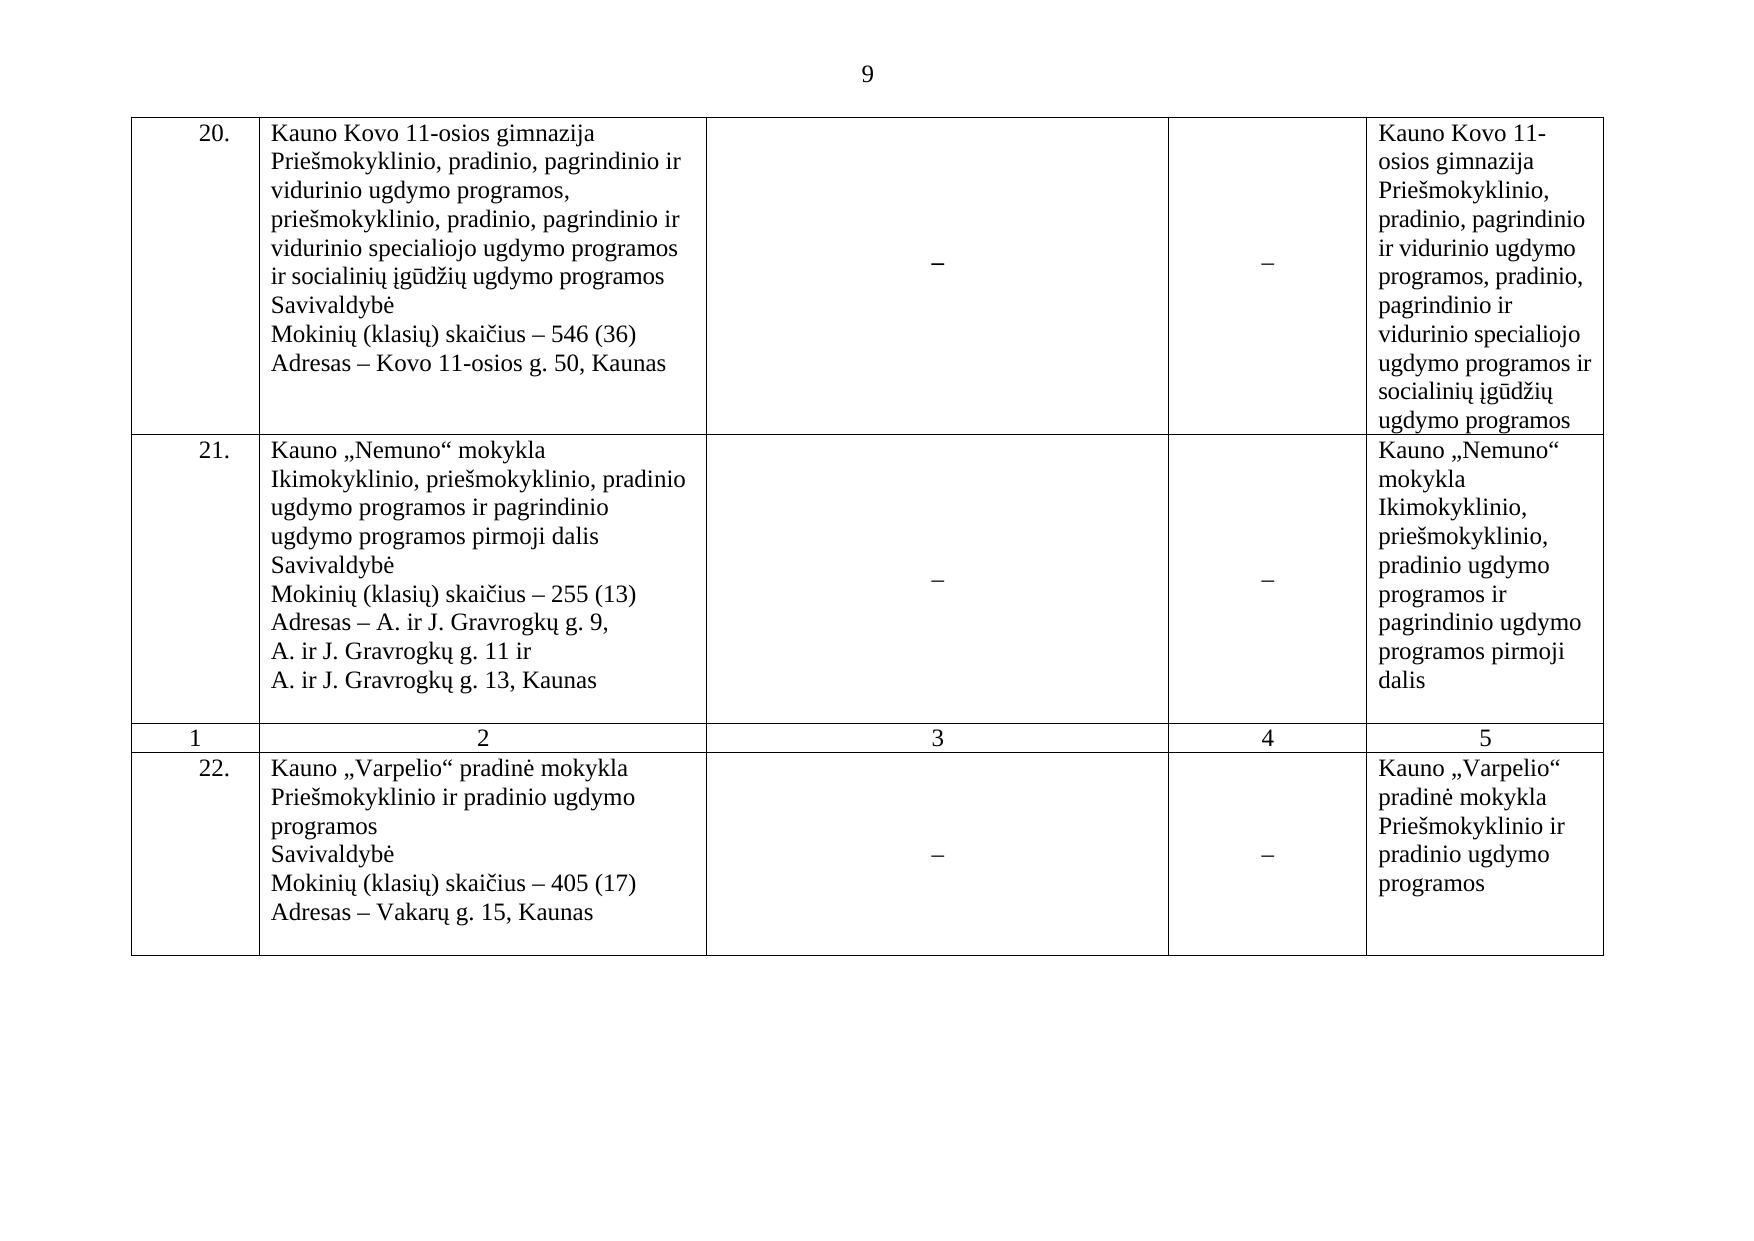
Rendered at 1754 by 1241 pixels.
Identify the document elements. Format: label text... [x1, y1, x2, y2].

table_cell 2 [260, 724, 706, 752]
table_cell 1 [132, 724, 259, 752]
table_cell 21. [132, 435, 259, 722]
table_cell – [1169, 753, 1366, 954]
table_cell 4 [1169, 724, 1366, 752]
table_cell – [707, 435, 1168, 722]
table_cell – [707, 118, 1168, 434]
table_cell Kauno „Nemuno“ mokykla Ikimokyklinio, priešmokyklinio, pradinio ugdymo programos ir pagrindinio ugdymo programos pirmoji dalis Savivaldybė Mokinių (klasių) skaičius – 255 (13) Adresas – A. ir J. Gravrogkų g. 9, A. ir J. Gravrogkų g. 11 ir A. ir J. Gravrogkų g. 13, Kaunas [260, 435, 706, 722]
table_cell Kauno Kovo 11-osios gimnazija Priešmokyklinio, pradinio, pagrindinio ir vidurinio ugdymo programos, pradinio, pagrindinio ir vidurinio specialiojo ugdymo programos ir socialinių įgūdžių ugdymo programos [1367, 118, 1603, 434]
table_cell Kauno Kovo 11-osios gimnazija Priešmokyklinio, pradinio, pagrindinio ir vidurinio ugdymo programos, priešmokyklinio, pradinio, pagrindinio ir vidurinio specialiojo ugdymo programos ir socialinių įgūdžių ugdymo programos Savivaldybė Mokinių (klasių) skaičius – 546 (36) Adresas – Kovo 11-osios g. 50, Kaunas [260, 118, 706, 434]
table_cell Kauno „Varpelio“ pradinė mokykla Priešmokyklinio ir pradinio ugdymo programos [1367, 753, 1603, 954]
table_cell – [1169, 118, 1366, 434]
table_cell 3 [707, 724, 1168, 752]
table_cell 22. [132, 753, 259, 954]
table_cell 5 [1367, 724, 1603, 752]
table_cell 20. [132, 118, 259, 434]
table_cell – [1169, 435, 1366, 722]
table_cell Kauno „Nemuno“ mokykla Ikimokyklinio, priešmokyklinio, pradinio ugdymo programos ir pagrindinio ugdymo programos pirmoji dalis [1367, 435, 1603, 722]
table_cell – [707, 753, 1168, 954]
table_cell Kauno „Varpelio“ pradinė mokykla Priešmokyklinio ir pradinio ugdymo programos Savivaldybė Mokinių (klasių) skaičius – 405 (17) Adresas – Vakarų g. 15, Kaunas [260, 753, 706, 954]
